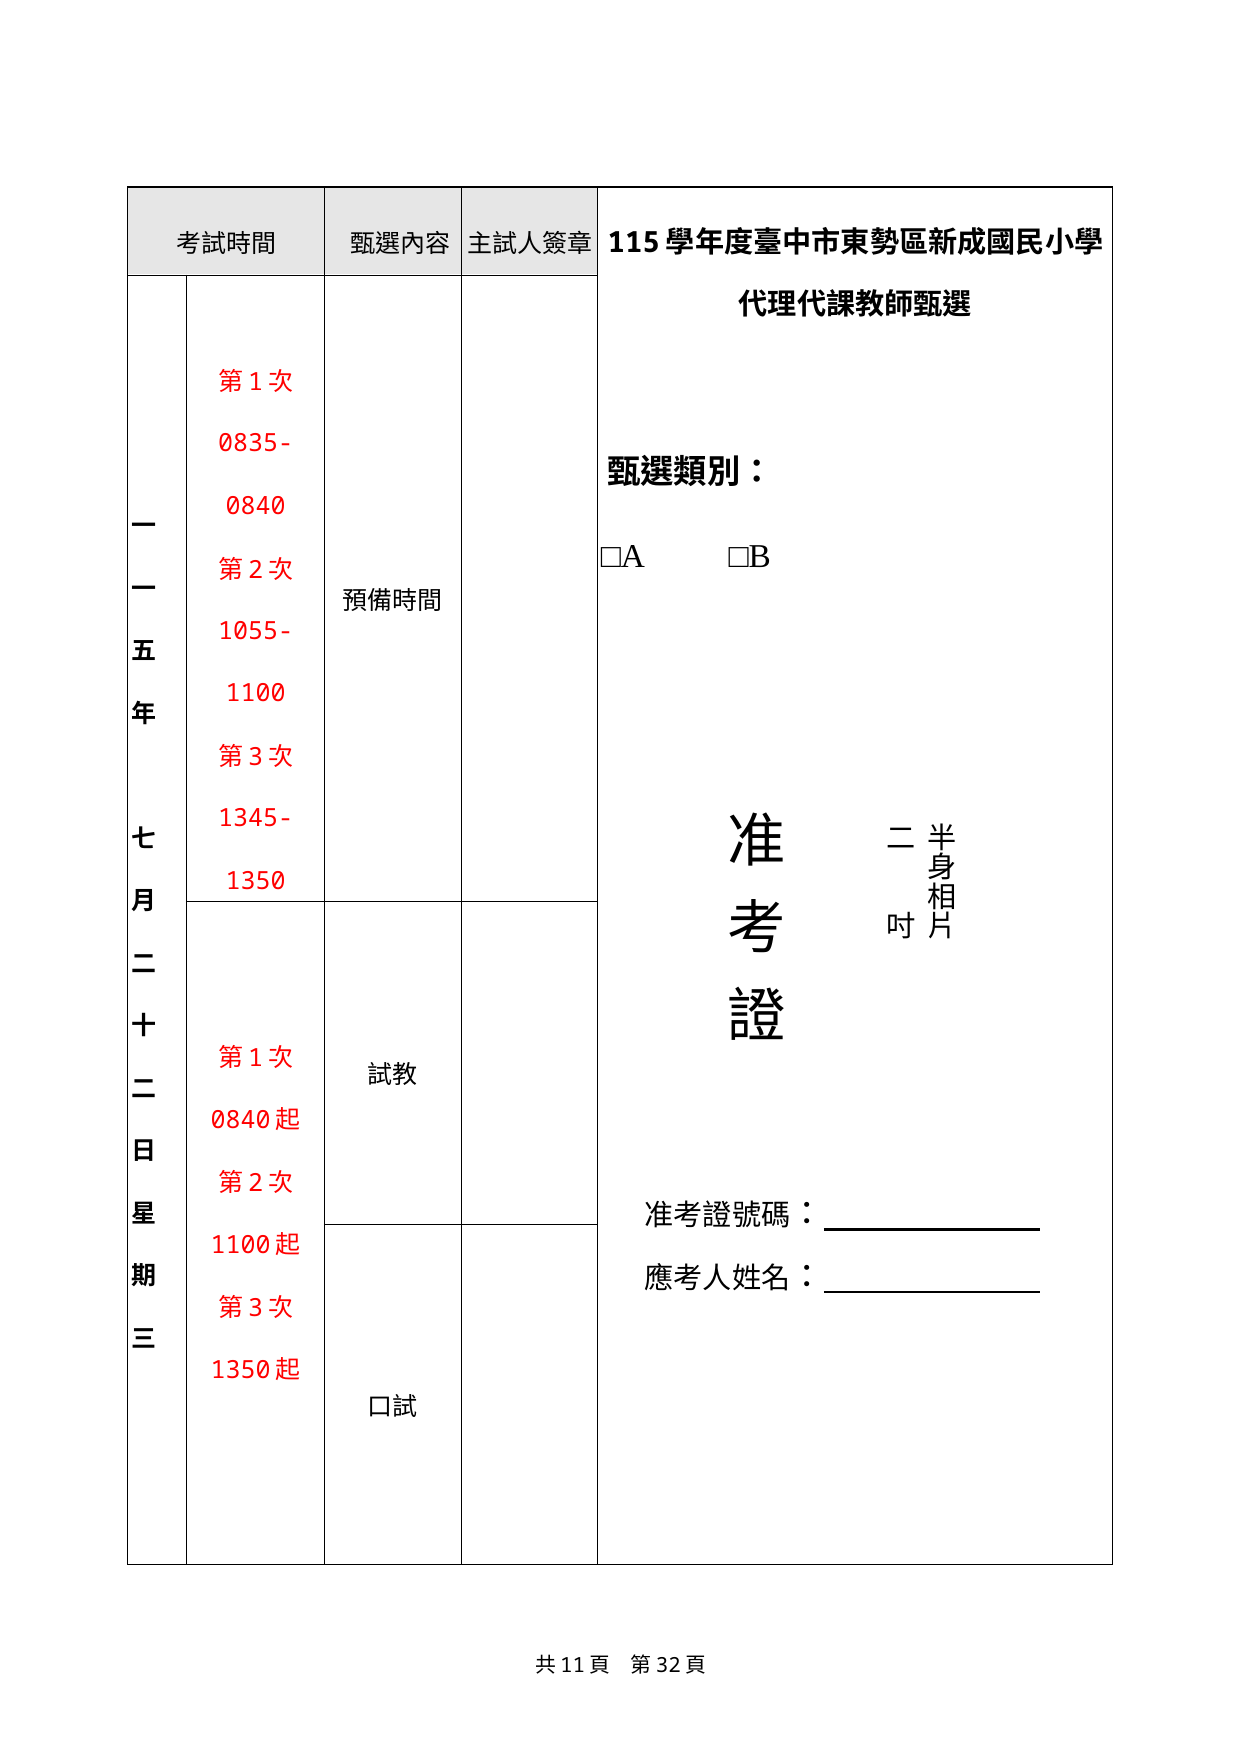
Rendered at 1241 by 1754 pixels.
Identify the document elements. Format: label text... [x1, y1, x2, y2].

table_cell 試教 [325, 902, 461, 1224]
table_cell 一 一 五 年 七 月 二 十 二 日 星 期 三 [128, 276, 186, 1564]
table_cell [462, 276, 597, 901]
table_header 甄選內容 [325, 188, 461, 274]
table_cell 第1次 0840起 第2次 1100起 第3次 1350起 [187, 902, 324, 1564]
table_cell 口試 [325, 1225, 461, 1564]
table_cell 預備時間 [325, 276, 461, 901]
table_header 考試時間 [128, 188, 324, 274]
table_cell 第1次 0835-0840 第2次 1055-1100 第3次 1345-1350 [187, 276, 324, 901]
table_header 115學年度臺中市東勢區新成國民小學代理代課教師甄選 甄選類別： □A □B 准考證號碼： 應考人姓名： [598, 188, 1112, 1564]
table_header 主試人簽章 [462, 188, 597, 274]
table_cell [462, 902, 597, 1224]
table_cell [462, 1225, 597, 1564]
